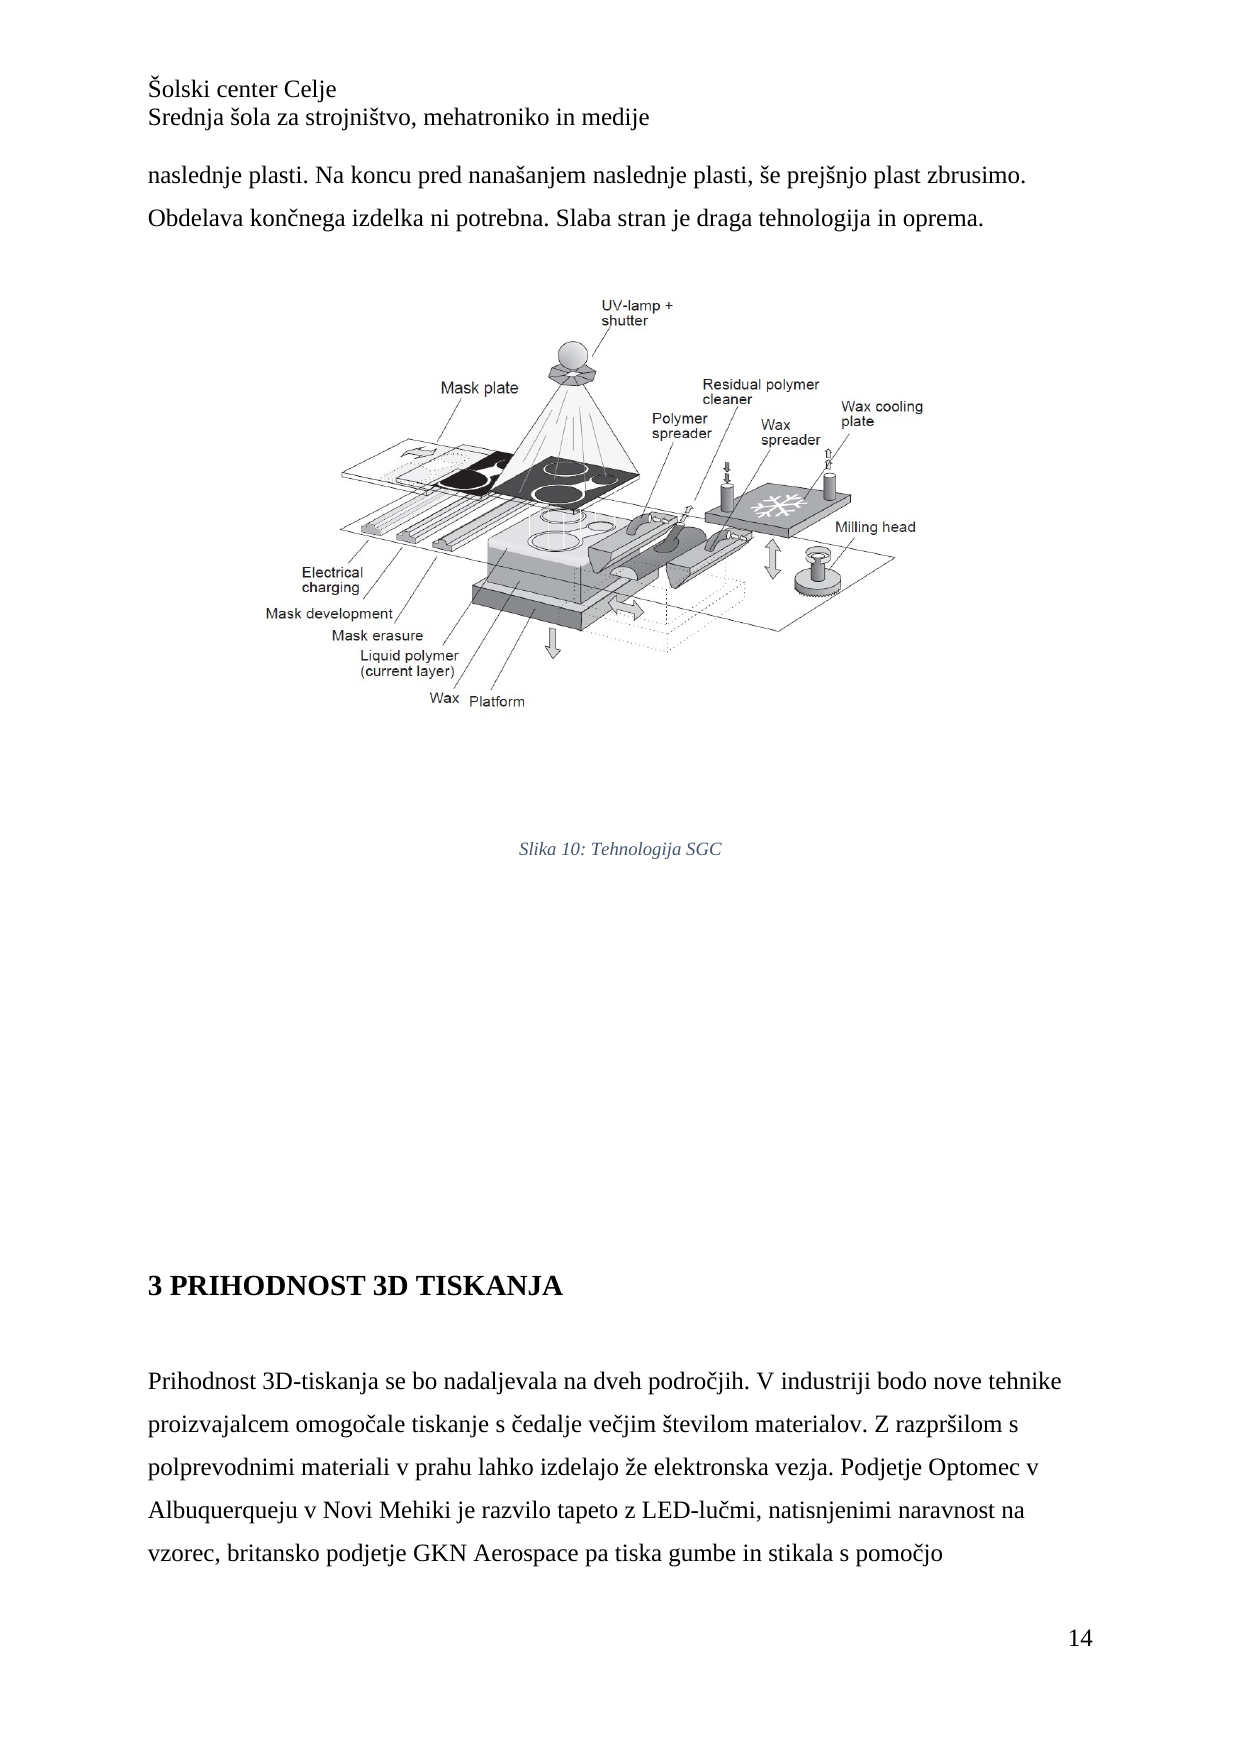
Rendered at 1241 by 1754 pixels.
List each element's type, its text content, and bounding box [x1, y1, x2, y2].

text Prihodnost 3D-tiskanja se bo nadaljevala na dveh področjih. V industriji bodo nove tehnike proizvajalcem omogočale tiskanje s čedalje večjim številom materialov. Z razpršilom s polprevodnimi materiali v prahu lahko izdelajo že elektronska vezja. Podjetje Optomec v Albuquerqueju v Novi Mehiki je razvilo tapeto z LED-lučmi, natisnjenimi naravnost na vzorec, britansko podjetje GKN Aerospace pa tiska gumbe in stikala s pomočjo [148, 1366, 1093, 1567]
subtitle 3 PRIHODNOST 3D TISKANJA [148, 1268, 1093, 1301]
text naslednje plasti. Na koncu pred nanašanjem naslednje plasti, še prejšnjo plast zbrusimo. Obdelava končnega izdelka ni potrebna. Slaba stran je draga tehnologija in oprema. [148, 160, 1093, 232]
text Slika 10: Tehnologija SGC [148, 838, 1093, 859]
picture [147, 262, 1115, 807]
